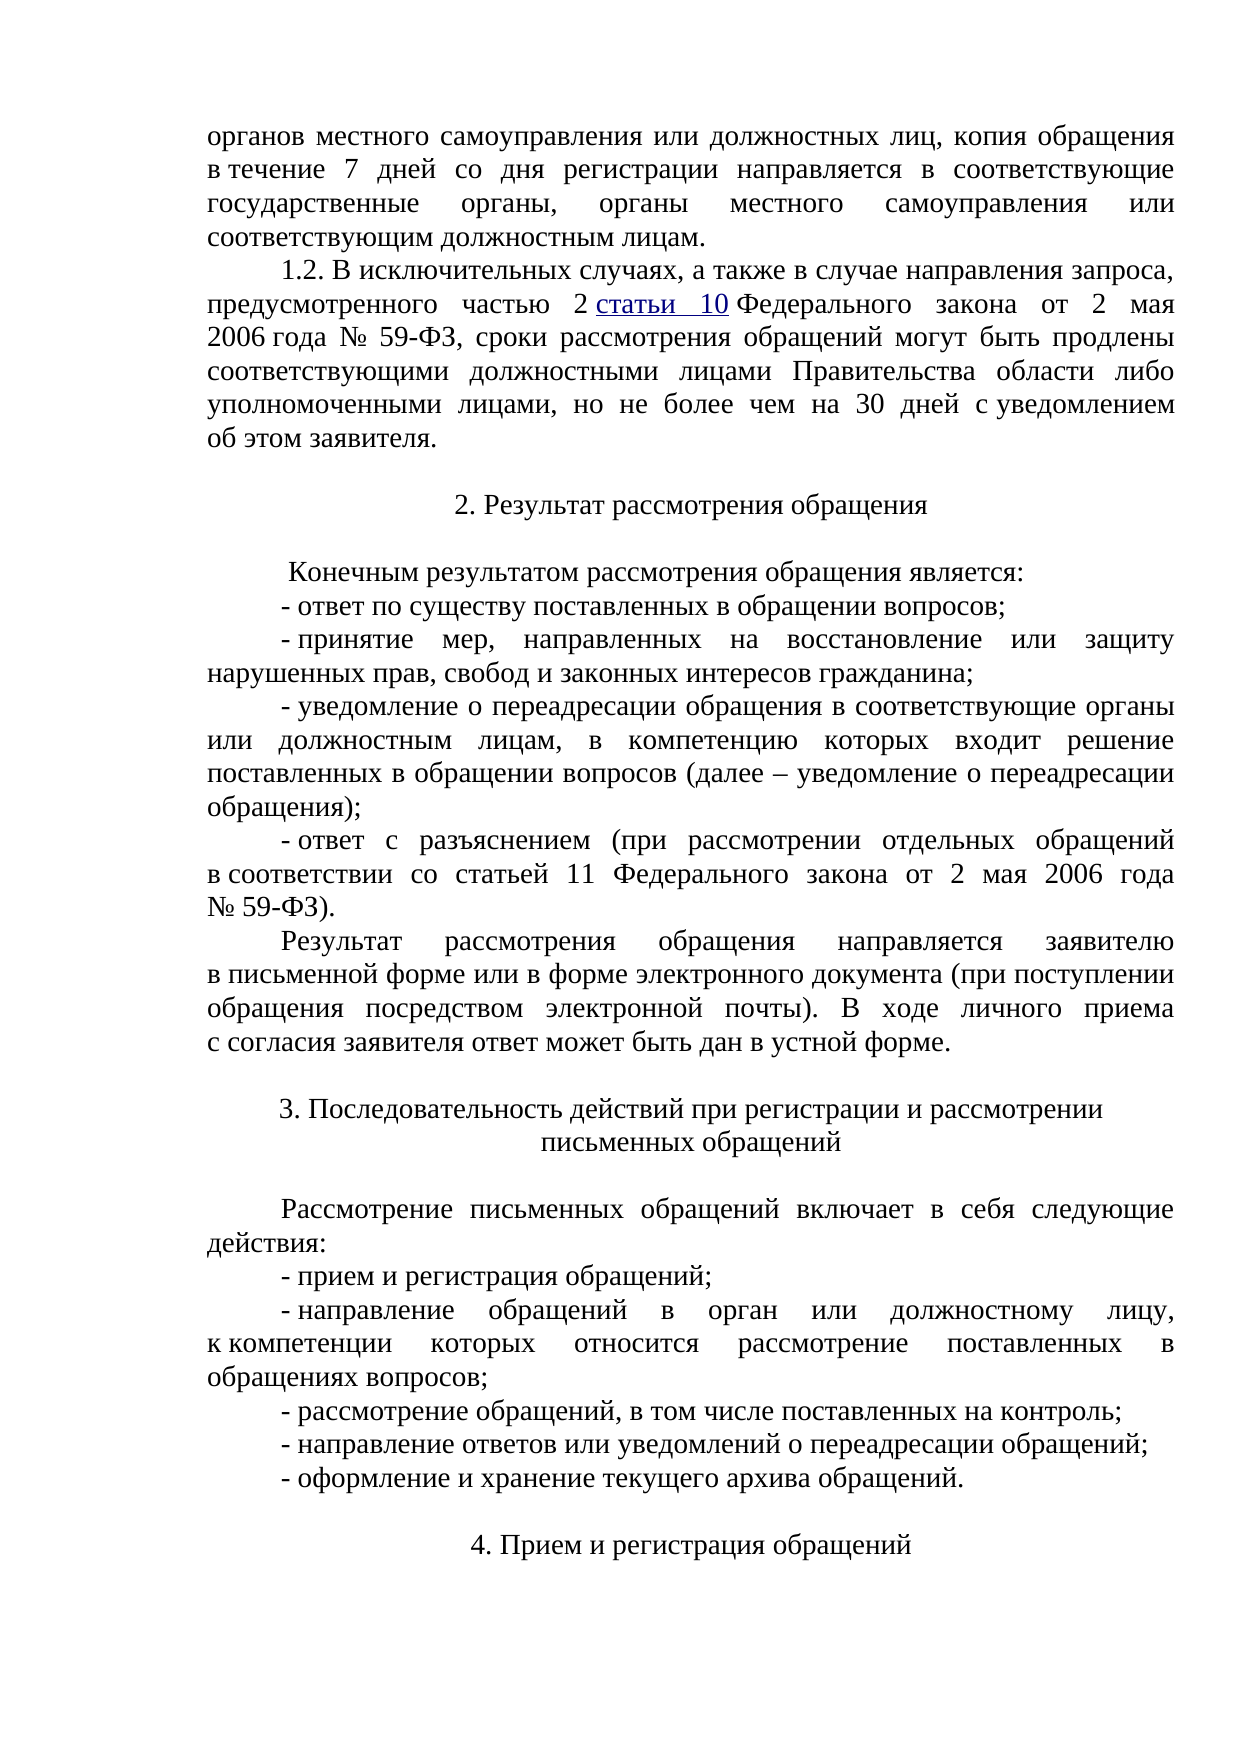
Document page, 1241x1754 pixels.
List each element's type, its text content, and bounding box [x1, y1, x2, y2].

text - рассмотрение обращений, в том числе поставленных на контроль; [207, 1393, 1175, 1426]
text - ответ по существу поставленных в обращении вопросов; [207, 588, 1175, 621]
text 4. Прием и регистрация обращений [207, 1527, 1175, 1560]
text - уведомление о переадресации обращения в соответствующие органы или должностным лицам, в компетенцию которых входит решение поставленных в обращении вопросов (далее – уведомление о переадресации обращения); [207, 688, 1175, 822]
text 1.2. В исключительных случаях, а также в случае направления запроса, предусмотренного частью 2 статьи 10 Федерального закона от 2 мая 2006 года № 59-ФЗ, сроки рассмотрения обращений могут быть продлены соответствующими должностными лицами Правительства области либо уполномоченными лицами, но не более чем на 30 дней с уведомлением об этом заявителя. [207, 252, 1175, 453]
text - прием и регистрация обращений; [207, 1258, 1175, 1292]
text - принятие мер, направленных на восстановление или защиту нарушенных прав, свобод и законных интересов гражданина; [207, 621, 1175, 688]
text - ответ с разъяснением (при рассмотрении отдельных обращений в соответствии со статьей 11 Федерального закона от 2 мая 2006 года № 59‑ФЗ). [207, 822, 1175, 923]
text Конечным результатом рассмотрения обращения является: [207, 554, 1175, 588]
text - направление ответов или уведомлений о переадресации обращений; [207, 1426, 1175, 1460]
text 2. Результат рассмотрения обращения [207, 487, 1175, 521]
text 3. Последовательность действий при регистрации и рассмотрении письменных обращений [207, 1091, 1175, 1158]
text - оформление и хранение текущего архива обращений. [207, 1460, 1175, 1493]
text Результат рассмотрения обращения направляется заявителю в письменной форме или в форме электронного документа (при поступлении обращения посредством электронной почты). В ходе личного приема с согласия заявителя ответ может быть дан в устной форме. [207, 923, 1175, 1057]
text Рассмотрение письменных обращений включает в себя следующие действия: [207, 1191, 1175, 1258]
text - направление обращений в орган или должностному лицу, к компетенции которых относится рассмотрение поставленных в обращениях вопросов; [207, 1292, 1175, 1393]
text органов местного самоуправления или должностных лиц, копия обращения в течение 7 дней со дня регистрации направляется в соответствующие государственные органы, органы местного самоуправления или соответствующим должностным лицам. [207, 118, 1175, 252]
